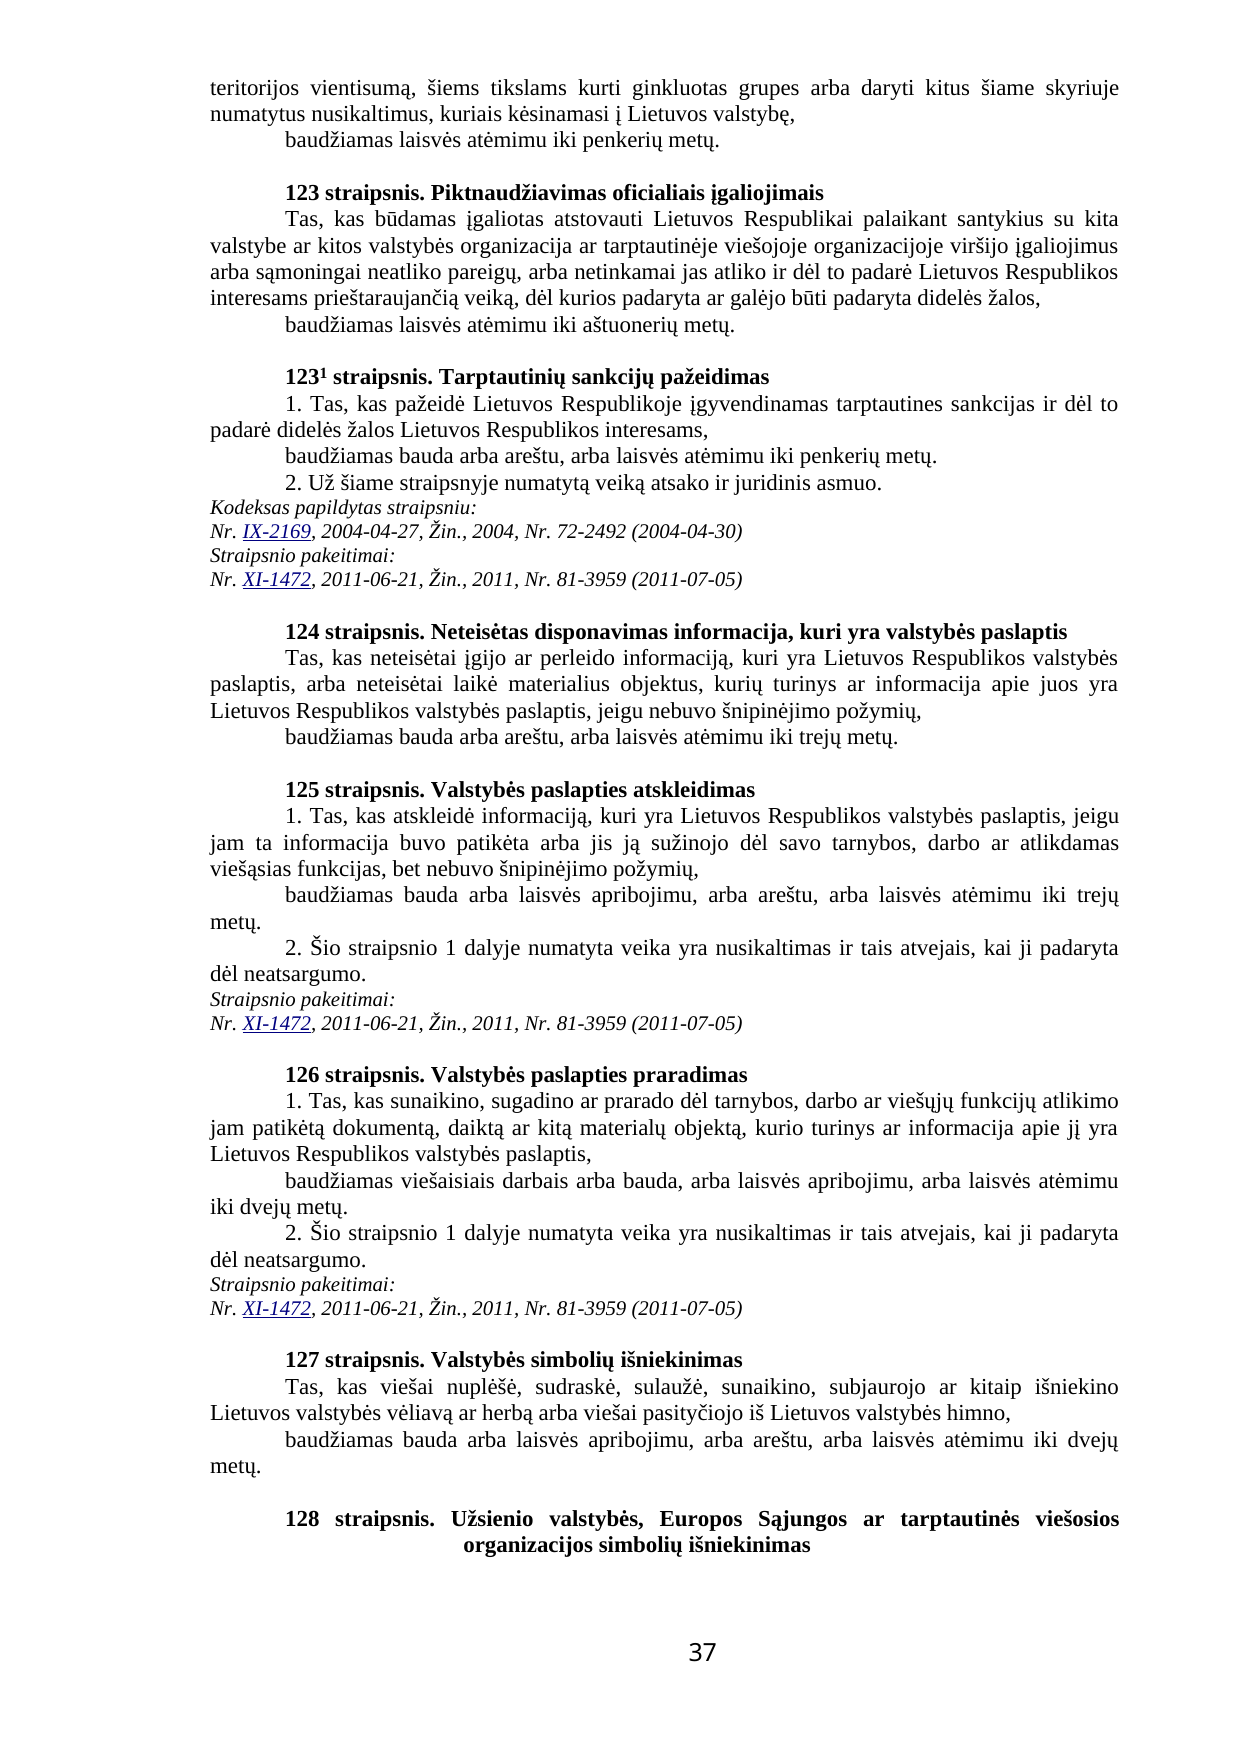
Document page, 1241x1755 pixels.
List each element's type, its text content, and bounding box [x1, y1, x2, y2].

subtitle 1231 straipsnis. Tarptautinių sankcijų pažeidimas [210, 363, 1120, 390]
text baudžiamas laisvės atėmimu iki aštuonerių metų. [210, 311, 1120, 337]
text 124 straipsnis. Neteisėtas disponavimas informacija, kuri yra valstybės paslaptis [285, 618, 1120, 644]
text 2. Už šiame straipsnyje numatytą veiką atsako ir juridinis asmuo. [210, 469, 1120, 495]
text Kodeksas papildytas straipsniu: [210, 495, 1120, 519]
text Nr. XI-1472, 2011-06-21, Žin., 2011, Nr. 81-3959 (2011-07-05) [210, 1011, 1120, 1035]
text teritorijos vientisumą, šiems tikslams kurti ginkluotas grupes arba daryti kitus šiame skyriuje numatytus nusikaltimus, kuriais kėsinamasi į Lietuvos valstybę, [210, 73, 1120, 126]
text 125 straipsnis. Valstybės paslapties atskleidimas [210, 776, 1120, 802]
text 2. Šio straipsnio 1 dalyje numatyta veika yra nusikaltimas ir tais atvejais, kai ji padaryta dėl neatsargumo. [210, 934, 1120, 987]
text Straipsnio pakeitimai: [210, 1272, 1120, 1296]
text 126 straipsnis. Valstybės paslapties praradimas [210, 1061, 1120, 1088]
text baudžiamas bauda arba laisvės apribojimu, arba areštu, arba laisvės atėmimu iki dvejų metų. [210, 1426, 1120, 1478]
text baudžiamas bauda arba laisvės apribojimu, arba areštu, arba laisvės atėmimu iki trejų metų. [210, 881, 1120, 934]
text baudžiamas laisvės atėmimu iki penkerių metų. [210, 126, 1120, 153]
text 1. Tas, kas pažeidė Lietuvos Respublikoje įgyvendinamas tarptautines sankcijas ir dėl to padarė didelės žalos Lietuvos Respublikos interesams, [210, 390, 1120, 442]
text 1. Tas, kas atskleidė informaciją, kuri yra Lietuvos Respublikos valstybės paslaptis, jeigu jam ta informacija buvo patikėta arba jis ją sužinojo dėl savo tarnybos, darbo ar atlikdamas viešąsias funkcijas, bet nebuvo šnipinėjimo požymių, [210, 802, 1120, 881]
text baudžiamas bauda arba areštu, arba laisvės atėmimu iki penkerių metų. [210, 442, 1120, 469]
text 128 straipsnis. Užsienio valstybės, Europos Sąjungos ar tarptautinės viešosios organizacijos simbolių išniekinimas [285, 1505, 1120, 1557]
text baudžiamas viešaisiais darbais arba bauda, arba laisvės apribojimu, arba laisvės atėmimu iki dvejų metų. [210, 1167, 1120, 1219]
text 127 straipsnis. Valstybės simbolių išniekinimas [210, 1347, 1120, 1373]
text Nr. XI-1472, 2011-06-21, Žin., 2011, Nr. 81-3959 (2011-07-05) [210, 567, 1120, 591]
text Straipsnio pakeitimai: [210, 987, 1120, 1011]
text 123 straipsnis. Piktnaudžiavimas oficialiais įgaliojimais [210, 179, 1120, 205]
text 2. Šio straipsnio 1 dalyje numatyta veika yra nusikaltimas ir tais atvejais, kai ji padaryta dėl neatsargumo. [210, 1219, 1120, 1272]
text Tas, kas būdamas įgaliotas atstovauti Lietuvos Respublikai palaikant santykius su kita valstybe ar kitos valstybės organizacija ar tarptautinėje viešojoje organizacijoje viršijo įgaliojimus arba sąmoningai neatliko pareigų, arba netinkamai jas atliko ir dėl to padarė Lietuvos Respublikos interesams prieštaraujančią veiką, dėl kurios padaryta ar galėjo būti padaryta didelės žalos, [210, 205, 1120, 311]
text Tas, kas viešai nuplėšė, sudraskė, sulaužė, sunaikino, subjaurojo ar kitaip išniekino Lietuvos valstybės vėliavą ar herbą arba viešai pasityčiojo iš Lietuvos valstybės himno, [210, 1373, 1120, 1426]
text 1. Tas, kas sunaikino, sugadino ar prarado dėl tarnybos, darbo ar viešųjų funkcijų atlikimo jam patikėtą dokumentą, daiktą ar kitą materialų objektą, kurio turinys ar informacija apie jį yra Lietuvos Respublikos valstybės paslaptis, [210, 1088, 1120, 1167]
text Nr. XI-1472, 2011-06-21, Žin., 2011, Nr. 81-3959 (2011-07-05) [210, 1296, 1120, 1320]
text baudžiamas bauda arba areštu, arba laisvės atėmimu iki trejų metų. [210, 723, 1120, 749]
text Tas, kas neteisėtai įgijo ar perleido informaciją, kuri yra Lietuvos Respublikos valstybės paslaptis, arba neteisėtai laikė materialius objektus, kurių turinys ar informacija apie juos yra Lietuvos Respublikos valstybės paslaptis, jeigu nebuvo šnipinėjimo požymių, [210, 644, 1120, 723]
text Straipsnio pakeitimai: [210, 543, 1120, 567]
text Nr. IX-2169, 2004-04-27, Žin., 2004, Nr. 72-2492 (2004-04-30) [210, 519, 1120, 543]
